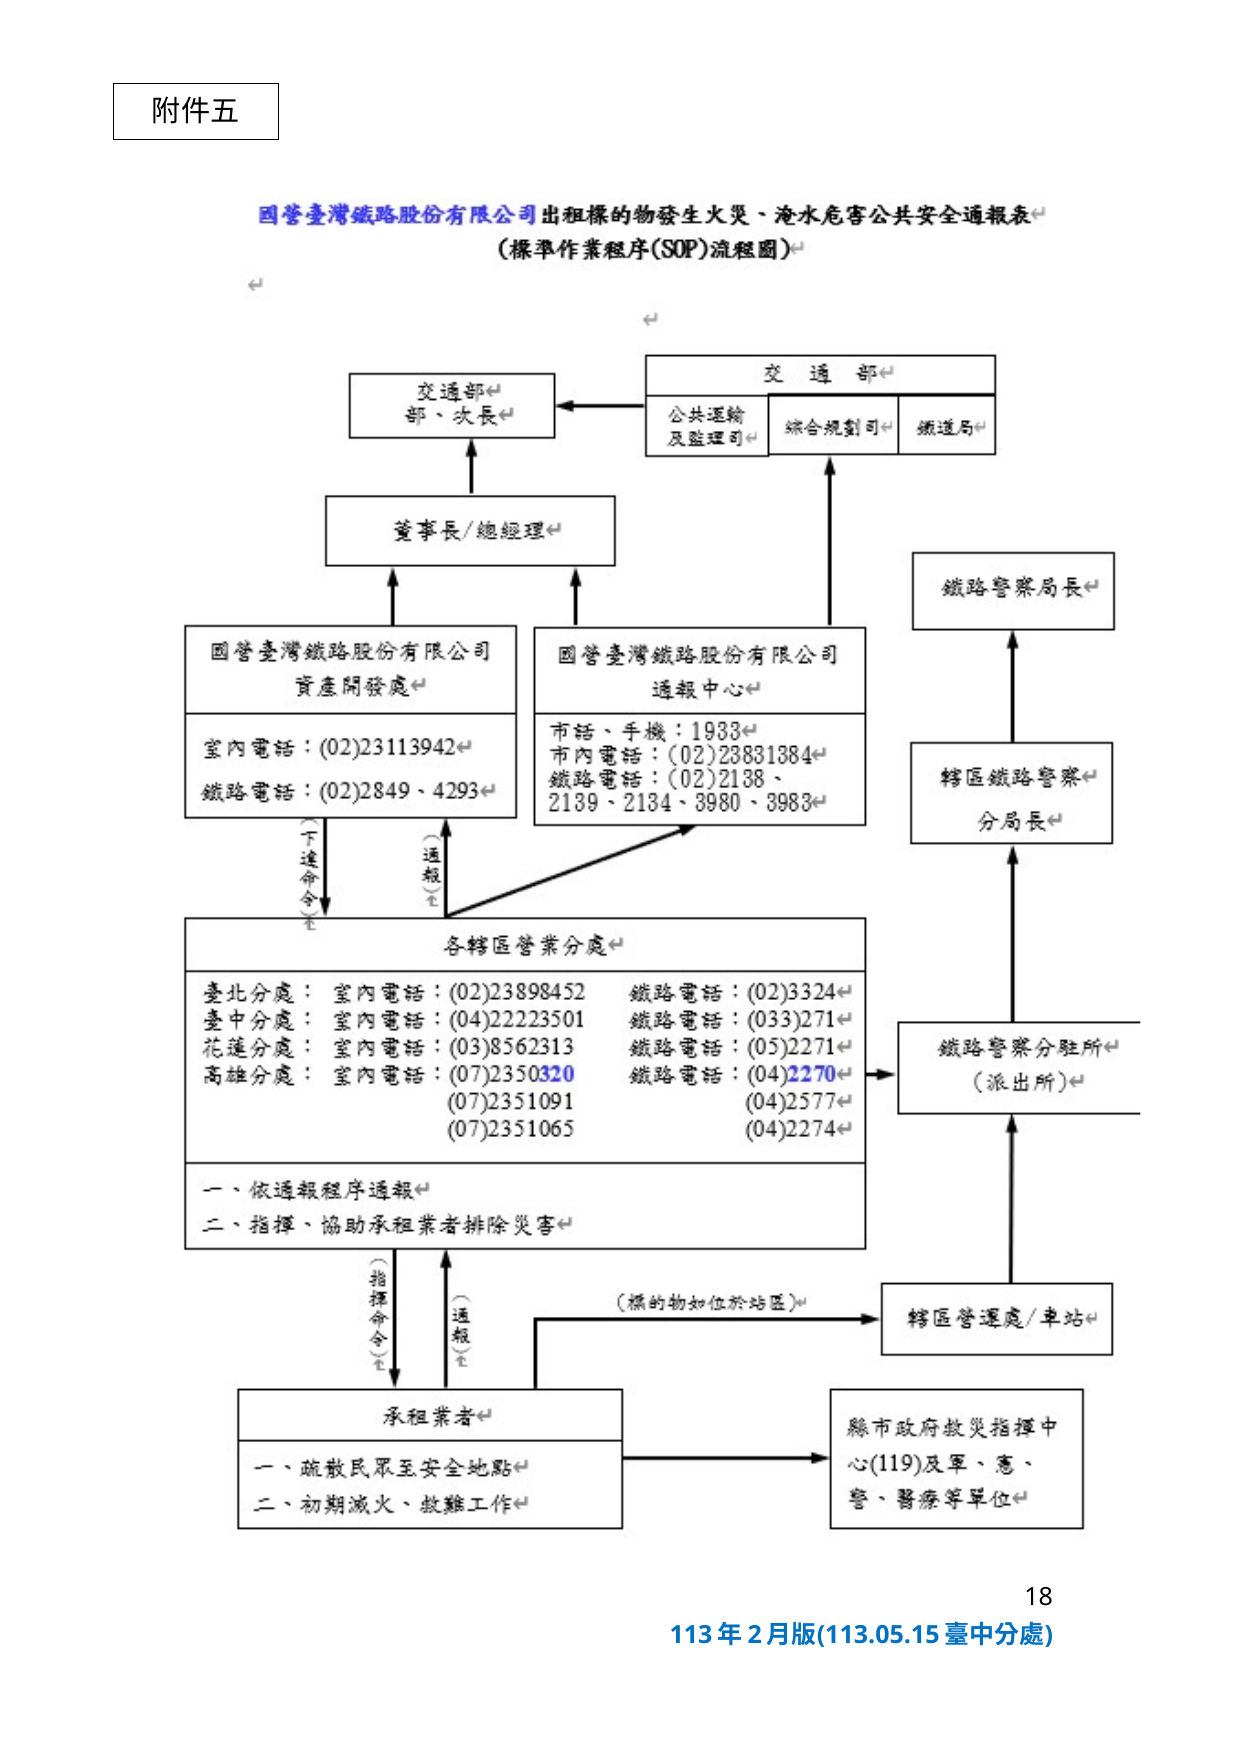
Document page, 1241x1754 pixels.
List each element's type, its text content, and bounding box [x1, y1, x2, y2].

text 附件五 [128, 91, 263, 128]
picture [140, 198, 1141, 1537]
